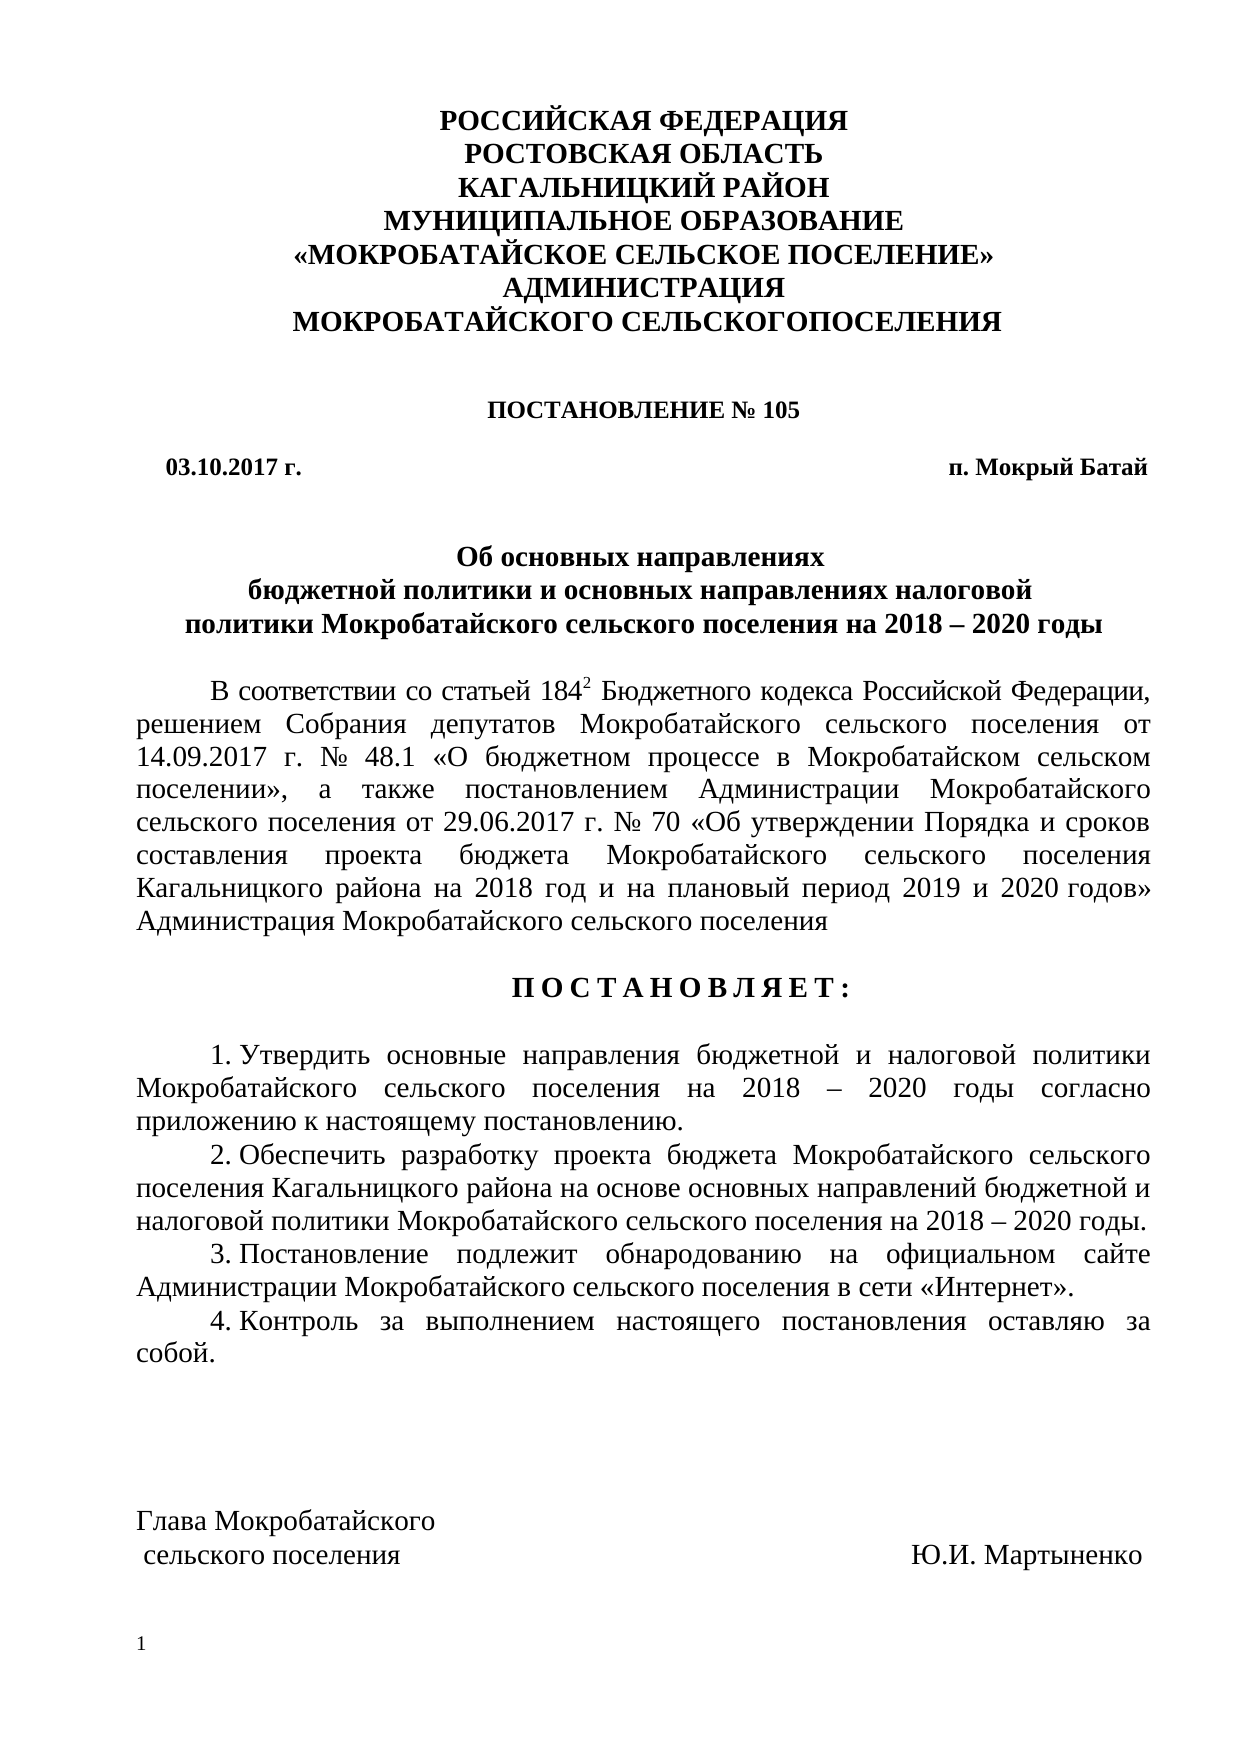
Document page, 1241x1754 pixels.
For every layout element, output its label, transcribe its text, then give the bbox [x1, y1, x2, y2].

text КАГАЛЬНИЦКИЙ РАЙОН [136, 170, 1152, 203]
subtitle политики Мокробатайского сельского поселения на 2018 – 2020 годы [136, 606, 1152, 639]
text 1. Утвердить основные направления бюджетной и налоговой политики Мокробатайского сельского поселения на 2018 – 2020 годы согласно приложению к настоящему постановлению. [136, 1037, 1152, 1137]
subtitle бюджетной политики и основных направлениях налоговой [136, 572, 1152, 606]
text РОСТОВСКАЯ ОБЛАСТЬ [136, 136, 1152, 170]
text 3. Постановление подлежит обнародованию на официальном сайте Администрации Мокробатайского сельского поселения в сети «Интернет». [136, 1236, 1152, 1303]
text В соответствии со статьей 1842 Бюджетного кодекса Российской Федерации, решением Собрания депутатов Мокробатайского сельского поселения от 14.09.2017 г. № 48.1 «О бюджетном процессе в Мокробатайском сельском поселении», а также постановлением Администрации Мокробатайского сельского поселения от 29.06.2017 г. № 70 «Об утверждении Порядка и сроков составления проекта бюджета Мокробатайского сельского поселения Кагальницкого района на 2018 год и на плановый период 2019 и 2020 годов» Администрация Мокробатайского сельского поселения [136, 673, 1152, 937]
text 03.10.2017 г. п. Мокрый Батай [165, 452, 1152, 481]
text МОКРОБАТАЙСКОГО СЕЛЬСКОГОПОСЕЛЕНИЯ [136, 304, 1152, 337]
text МУНИЦИПАЛЬНОЕ ОБРАЗОВАНИЕ [136, 203, 1152, 237]
text «МОКРОБАТАЙСКОЕ СЕЛЬСКОЕ ПОСЕЛЕНИЕ» [136, 237, 1152, 270]
text 4. Контроль за выполнением настоящего постановления оставляю за собой. [136, 1303, 1152, 1369]
text сельского поселения Ю.И. Мартыненко [136, 1537, 1152, 1570]
text РОССИЙСКАЯ ФЕДЕРАЦИЯ [136, 103, 1152, 136]
text 2. Обеспечить разработку проекта бюджета Мокробатайского сельского поселения Кагальницкого района на основе основных направлений бюджетной и налоговой политики Мокробатайского сельского поселения на 2018 – 2020 годы. [136, 1137, 1152, 1236]
text Глава Мокробатайского [136, 1503, 1152, 1537]
text АДМИНИСТРАЦИЯ [136, 270, 1152, 304]
subtitle Об основных направлениях [136, 539, 1152, 572]
text ПОСТАНОВЛЯЕТ: [136, 970, 1152, 1004]
text ПОСТАНОВЛЕНИЕ № 105 [136, 395, 1152, 424]
